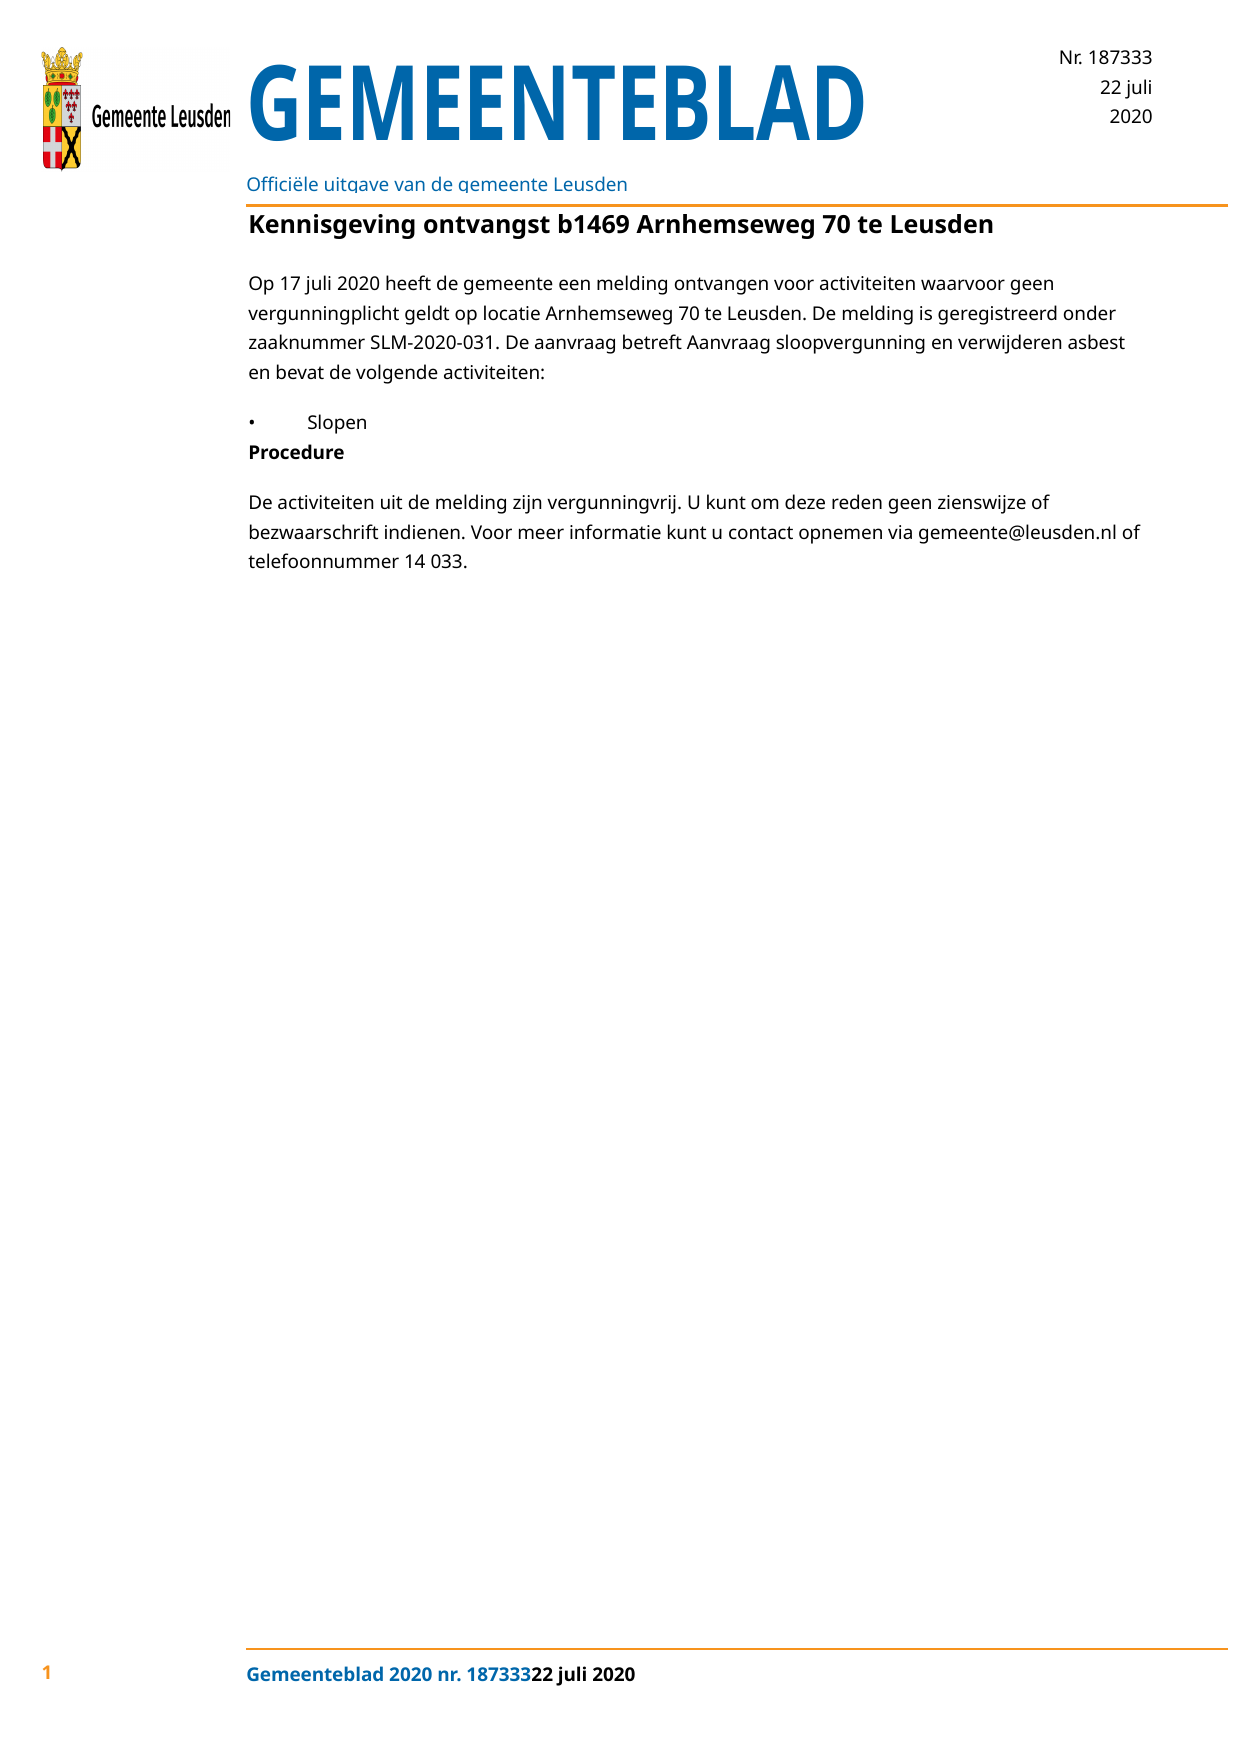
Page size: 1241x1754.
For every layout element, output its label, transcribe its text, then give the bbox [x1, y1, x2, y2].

text Kennisgeving ontvangst b1469 Arnhemseweg 70 te Leusden [248, 207, 1152, 241]
picture [41, 47, 231, 172]
list Slopen [248, 409, 1152, 435]
text De activiteiten uit de melding zijn vergunningvrij. U kunt om deze reden geen zienswijze of bezwaarschrift indienen. Voor meer informatie kunt u contact opnemen via gemeente@leusden.nl of telefoonnummer 14 033. [248, 489, 1152, 574]
text Procedure [248, 439, 1152, 465]
text Op 17 juli 2020 heeft de gemeente een melding ontvangen voor activiteiten waarvoor geen vergunningplicht geldt op locatie Arnhemseweg 70 te Leusden. De melding is geregistreerd onder zaaknummer SLM-2020-031. De aanvraag betreft Aanvraag sloopvergunning en verwijderen asbest en bevat de volgende activiteiten: [248, 270, 1152, 385]
